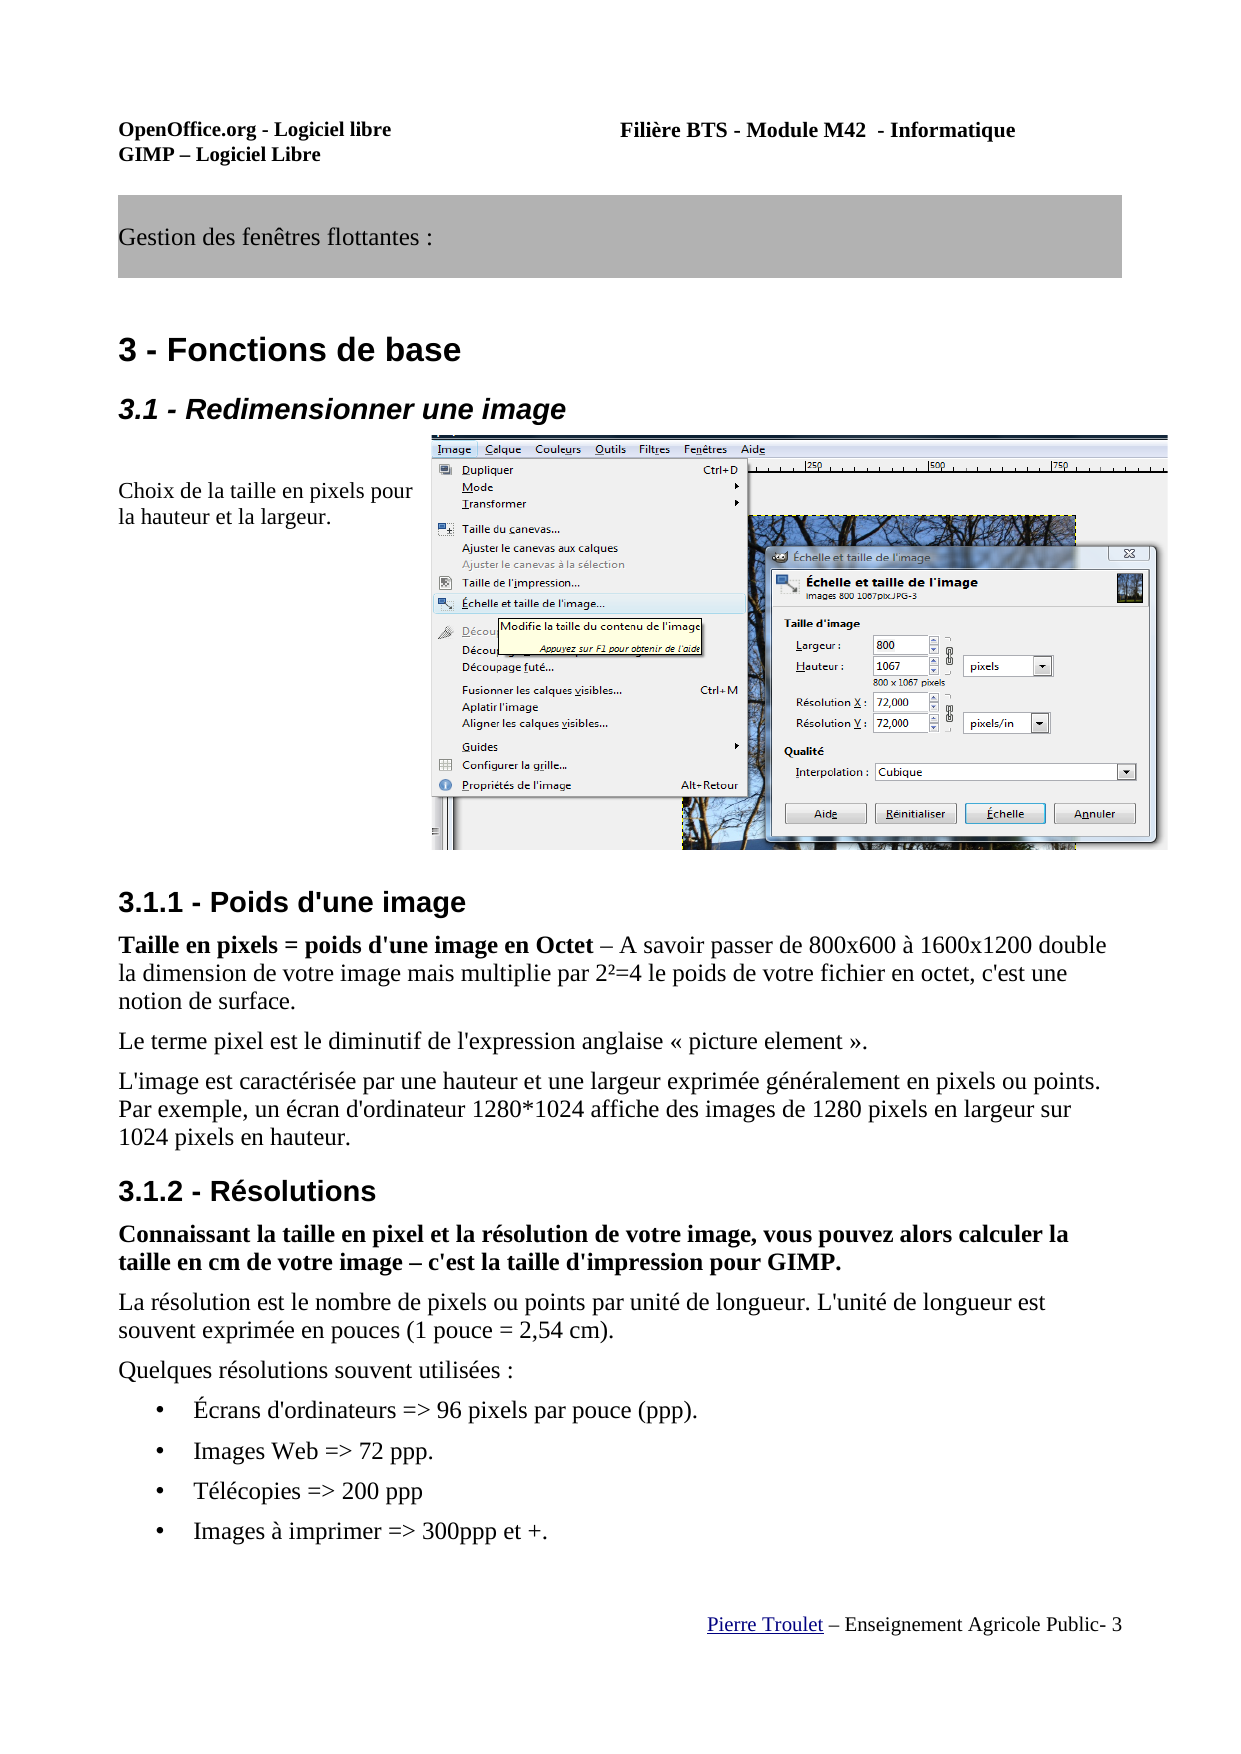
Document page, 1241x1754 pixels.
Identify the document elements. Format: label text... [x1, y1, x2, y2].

text Gestion des fenêtres flottantes : [118, 223, 1122, 250]
subtitle Poids d'une image [118, 886, 1122, 919]
list Images Web => 72 ppp. [156, 1437, 1122, 1464]
text Quelques résolutions souvent utilisées : [118, 1356, 1122, 1384]
list Écrans d'ordinateurs => 96 pixels par pouce (ppp). [156, 1397, 1122, 1424]
text L'image est caractérisée par une hauteur et une largeur exprimée généralement en pixels ou points. Par exemple, un écran d'ordinateur 1280*1024 affiche des images de 1280 pixels en largeur sur 1024 pixels en hauteur. [118, 1067, 1122, 1150]
subtitle Redimensionner une image [118, 393, 1122, 426]
text Taille en pixels = poids d'une image en Octet – A savoir passer de 800x600 à 1600x1200 double la dimension de votre image mais multiplie par 2²=4 le poids de votre fichier en octet, c'est une notion de surface. [118, 931, 1122, 1014]
text Le terme pixel est le diminutif de l'expression anglaise « picture element ». [118, 1027, 1122, 1055]
text La résolution est le nombre de pixels ou points par unité de longueur. L'unité de longueur est souvent exprimée en pouces (1 pouce = 2,54 cm). [118, 1288, 1122, 1344]
text Choix de la taille en pixels pour la hauteur et la largeur. [118, 478, 431, 529]
picture [431, 435, 1168, 850]
list Images à imprimer => 300ppp et +. [156, 1517, 1122, 1545]
list Télécopies => 200 ppp [156, 1477, 1122, 1505]
subtitle Résolutions [118, 1175, 1122, 1208]
text Connaissant la taille en pixel et la résolution de votre image, vous pouvez alors calculer la taille en cm de votre image – c'est la taille d'impression pour GIMP. [118, 1221, 1122, 1276]
subtitle Fonctions de base [118, 331, 1122, 368]
